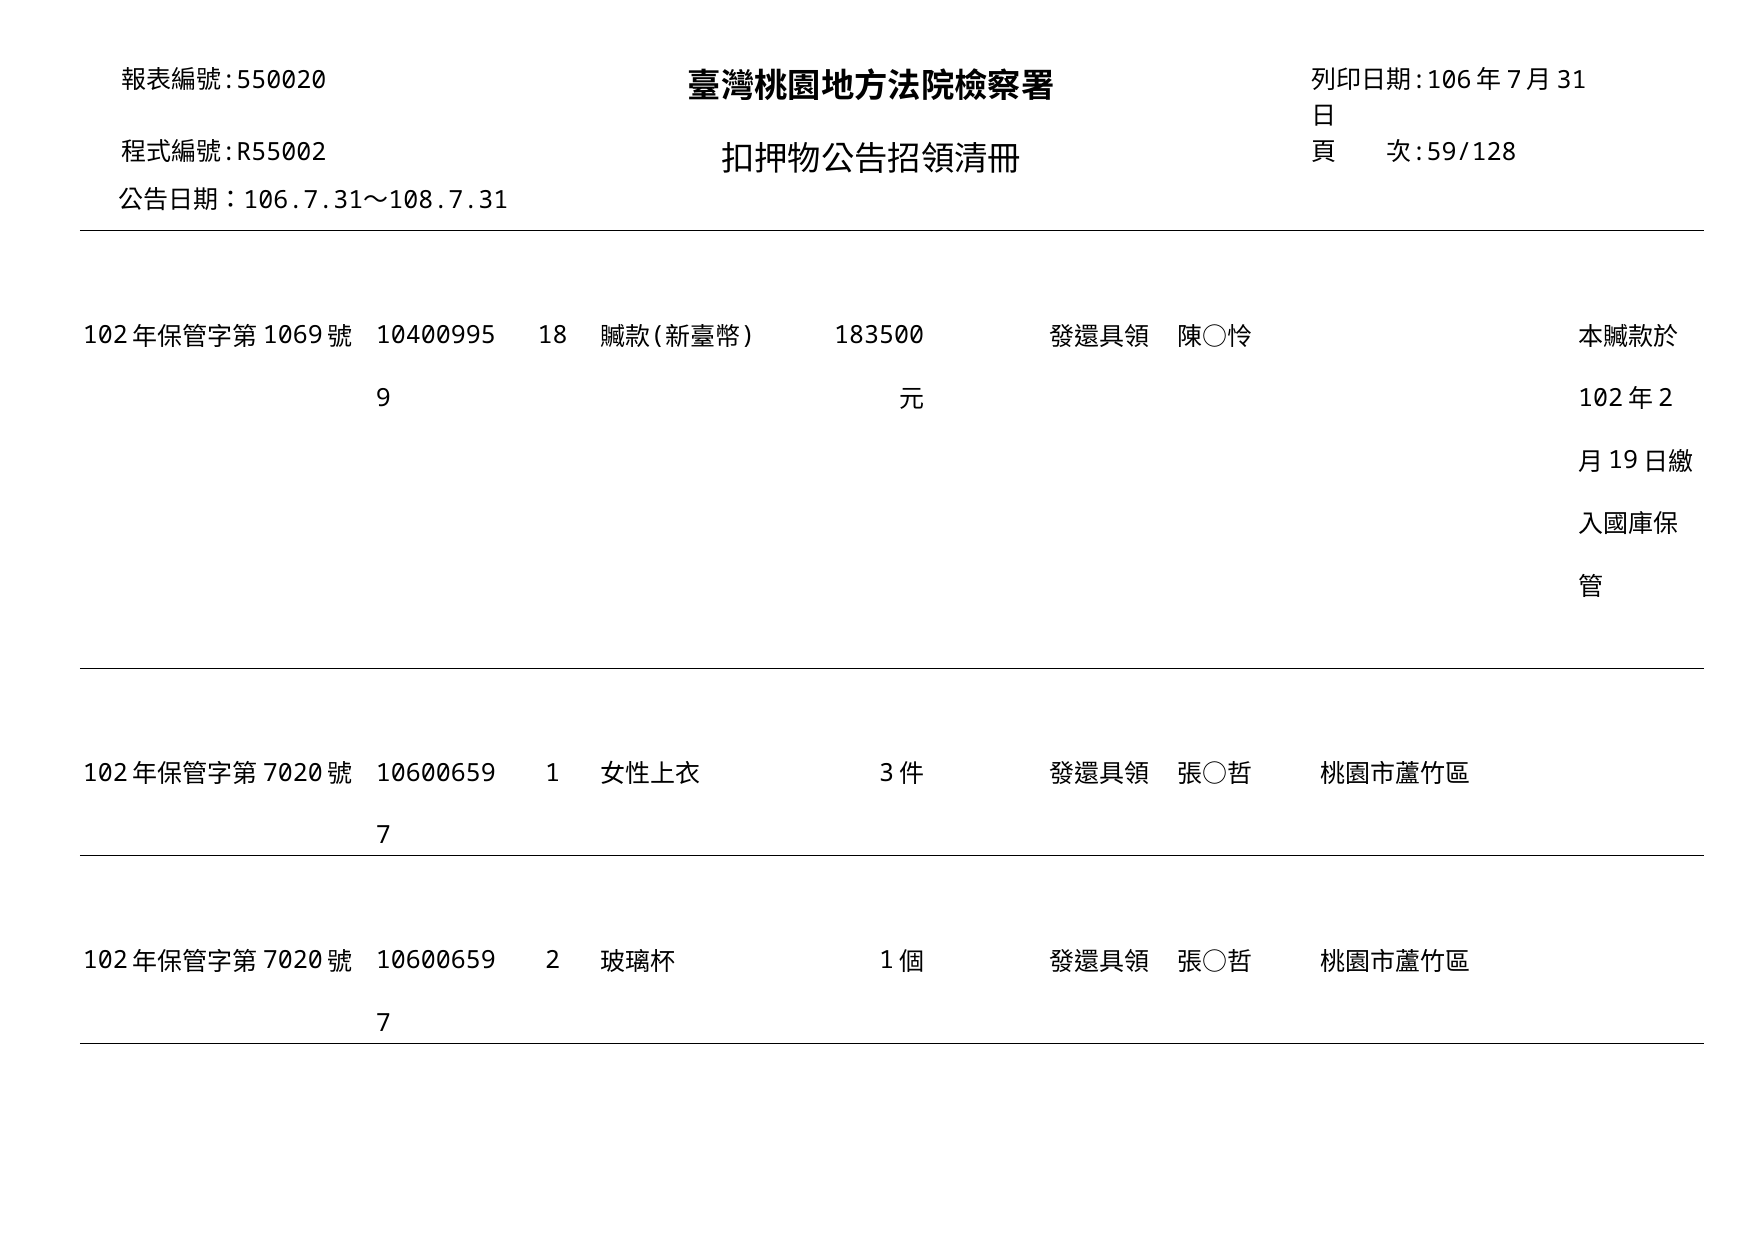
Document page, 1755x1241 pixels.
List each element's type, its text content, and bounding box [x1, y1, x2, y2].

table_cell 2 [507, 856, 597, 1042]
table_cell 102年保管字第1069號 [80, 231, 373, 667]
table_cell 贓款(新臺幣) [597, 231, 807, 667]
table_cell 106006597 [373, 669, 507, 855]
table_cell 18 [507, 231, 597, 667]
table_cell 1 [507, 669, 597, 855]
table_cell 1個 [808, 856, 927, 1042]
table_cell 發還具領 [1046, 856, 1175, 1042]
table_cell 102年保管字第7020號 [80, 856, 373, 1042]
table_cell 106006597 [373, 856, 507, 1042]
table_cell [1575, 669, 1704, 855]
table_cell 102年保管字第7020號 [80, 669, 373, 855]
table_cell [927, 856, 1046, 1042]
table_cell [1575, 856, 1704, 1042]
table_cell 桃園市蘆竹區 [1317, 669, 1575, 855]
table_cell 張○哲 [1175, 856, 1317, 1042]
table_cell 桃園市蘆竹區 [1317, 856, 1575, 1042]
table_cell 3件 [808, 669, 927, 855]
table_cell 本贓款於102年2月19日繳入國庫保管 [1575, 231, 1704, 667]
table_cell [927, 231, 1046, 667]
table_cell 發還具領 [1046, 231, 1175, 667]
table_cell 張○哲 [1175, 669, 1317, 855]
table_cell [1317, 231, 1575, 667]
table_cell 183500元 [808, 231, 927, 667]
table_cell 104009959 [373, 231, 507, 667]
table_cell 陳○怜 [1175, 231, 1317, 667]
table_cell 發還具領 [1046, 669, 1175, 855]
table_cell [927, 669, 1046, 855]
table_cell 玻璃杯 [597, 856, 807, 1042]
table_cell 女性上衣 [597, 669, 807, 855]
